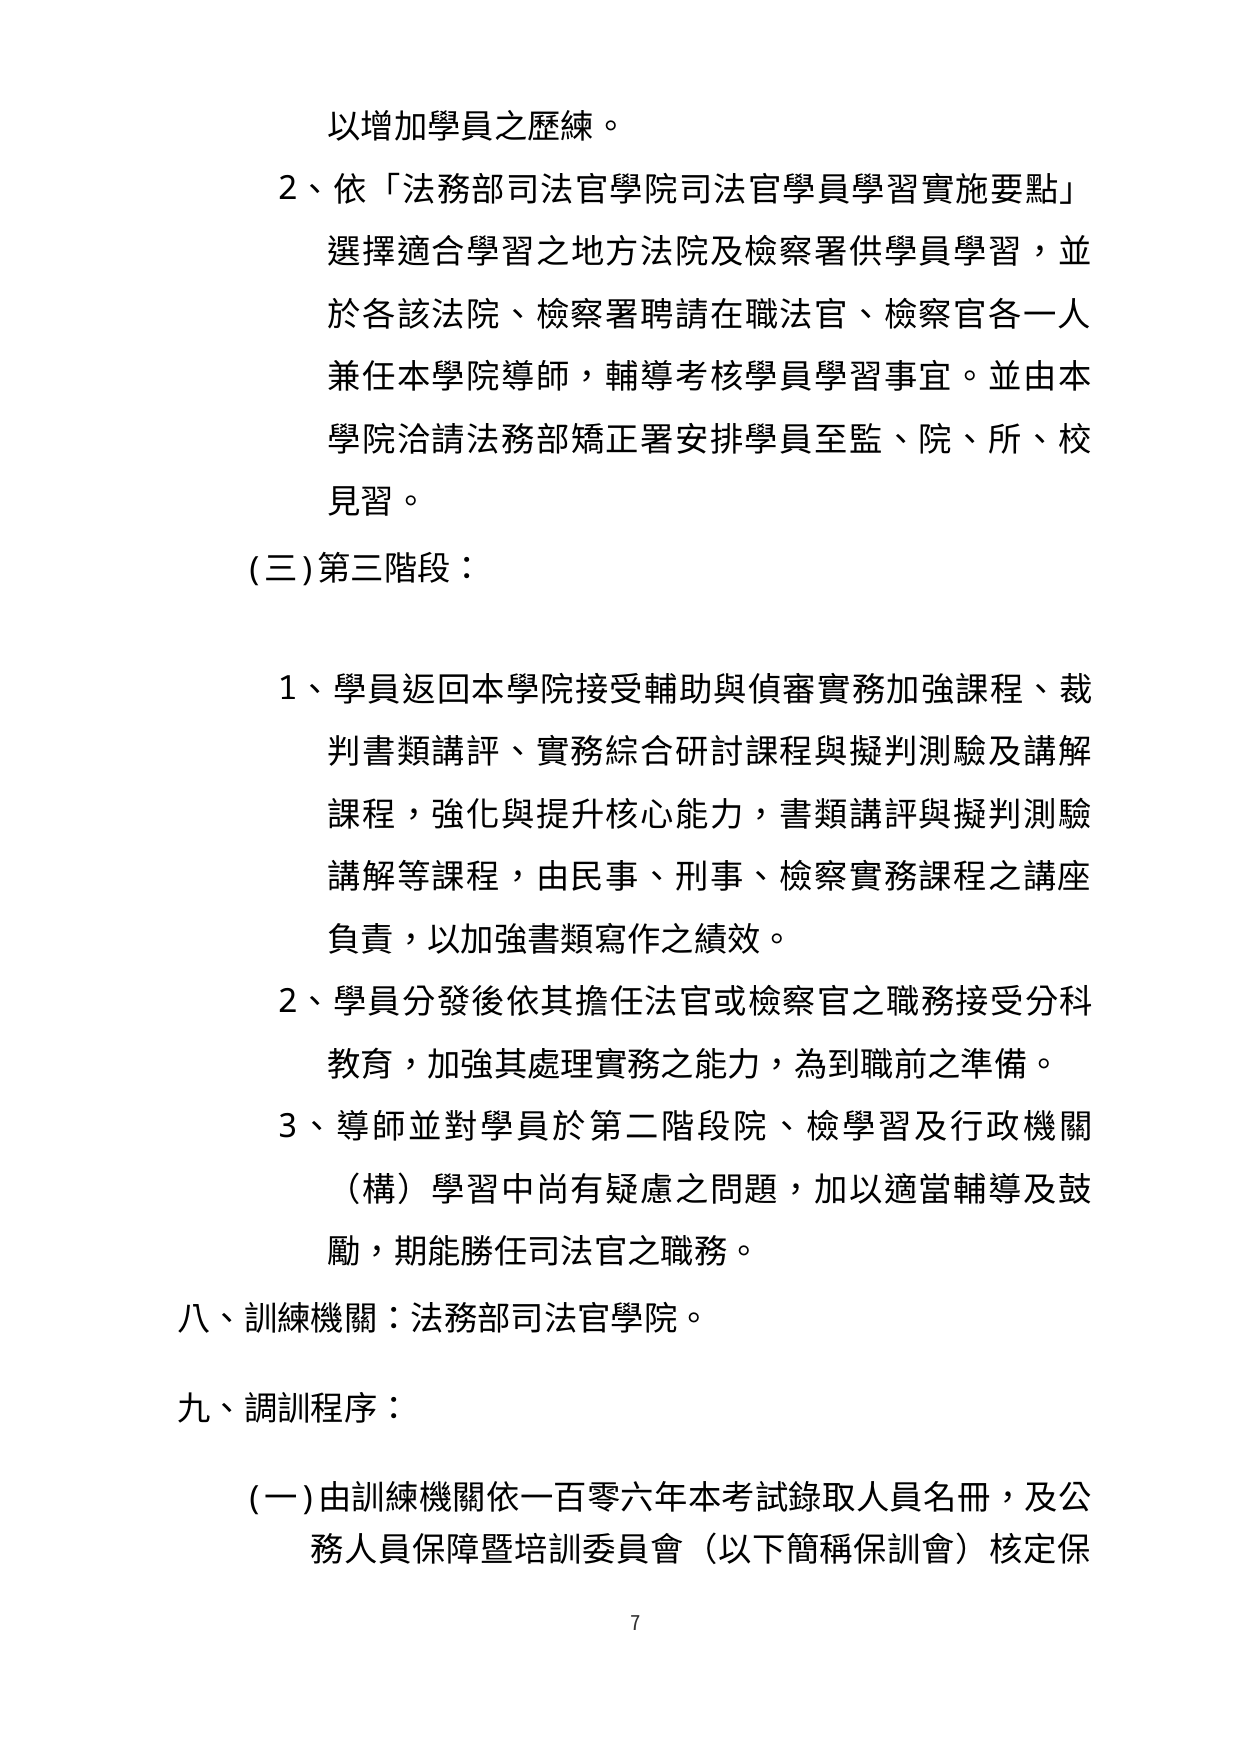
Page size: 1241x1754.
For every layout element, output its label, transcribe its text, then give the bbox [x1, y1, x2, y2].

text (一)由訓練機關依一百零六年本考試錄取人員名冊，及公務人員保障暨培訓委員會（以下簡稱保訓會）核定保 [244, 1468, 1092, 1572]
text 1、學員返回本學院接受輔助與偵審實務加強課程、裁判書類講評、實務綜合研討課程與擬判測驗及講解課程，強化與提升核心能力，書類講評與擬判測驗講解等課程，由民事、刑事、檢察實務課程之講座負責，以加強書類寫作之績效。 [277, 645, 1092, 958]
text (三)第三階段： [244, 539, 1092, 591]
text 2、依「法務部司法官學院司法官學員學習實施要點」選擇適合學習之地方法院及檢察署供學員學習，並於各該法院、檢察署聘請在職法官、檢察官各一人兼任本學院導師，輔導考核學員學習事宜。並由本學院洽請法務部矯正署安排學員至監、院、所、校見習。 [277, 145, 1092, 520]
text 3、導師並對學員於第二階段院、檢學習及行政機關（構）學習中尚有疑慮之問題，加以適當輔導及鼓勵，期能勝任司法官之職務。 [277, 1083, 1092, 1270]
text 八、訓練機關：法務部司法官學院。 [177, 1289, 1092, 1341]
text 以增加學員之歷練。 [277, 83, 1092, 145]
text 2、學員分發後依其擔任法官或檢察官之職務接受分科教育，加強其處理實務之能力，為到職前之準備。 [277, 958, 1092, 1083]
text 九、調訓程序： [177, 1378, 1092, 1431]
